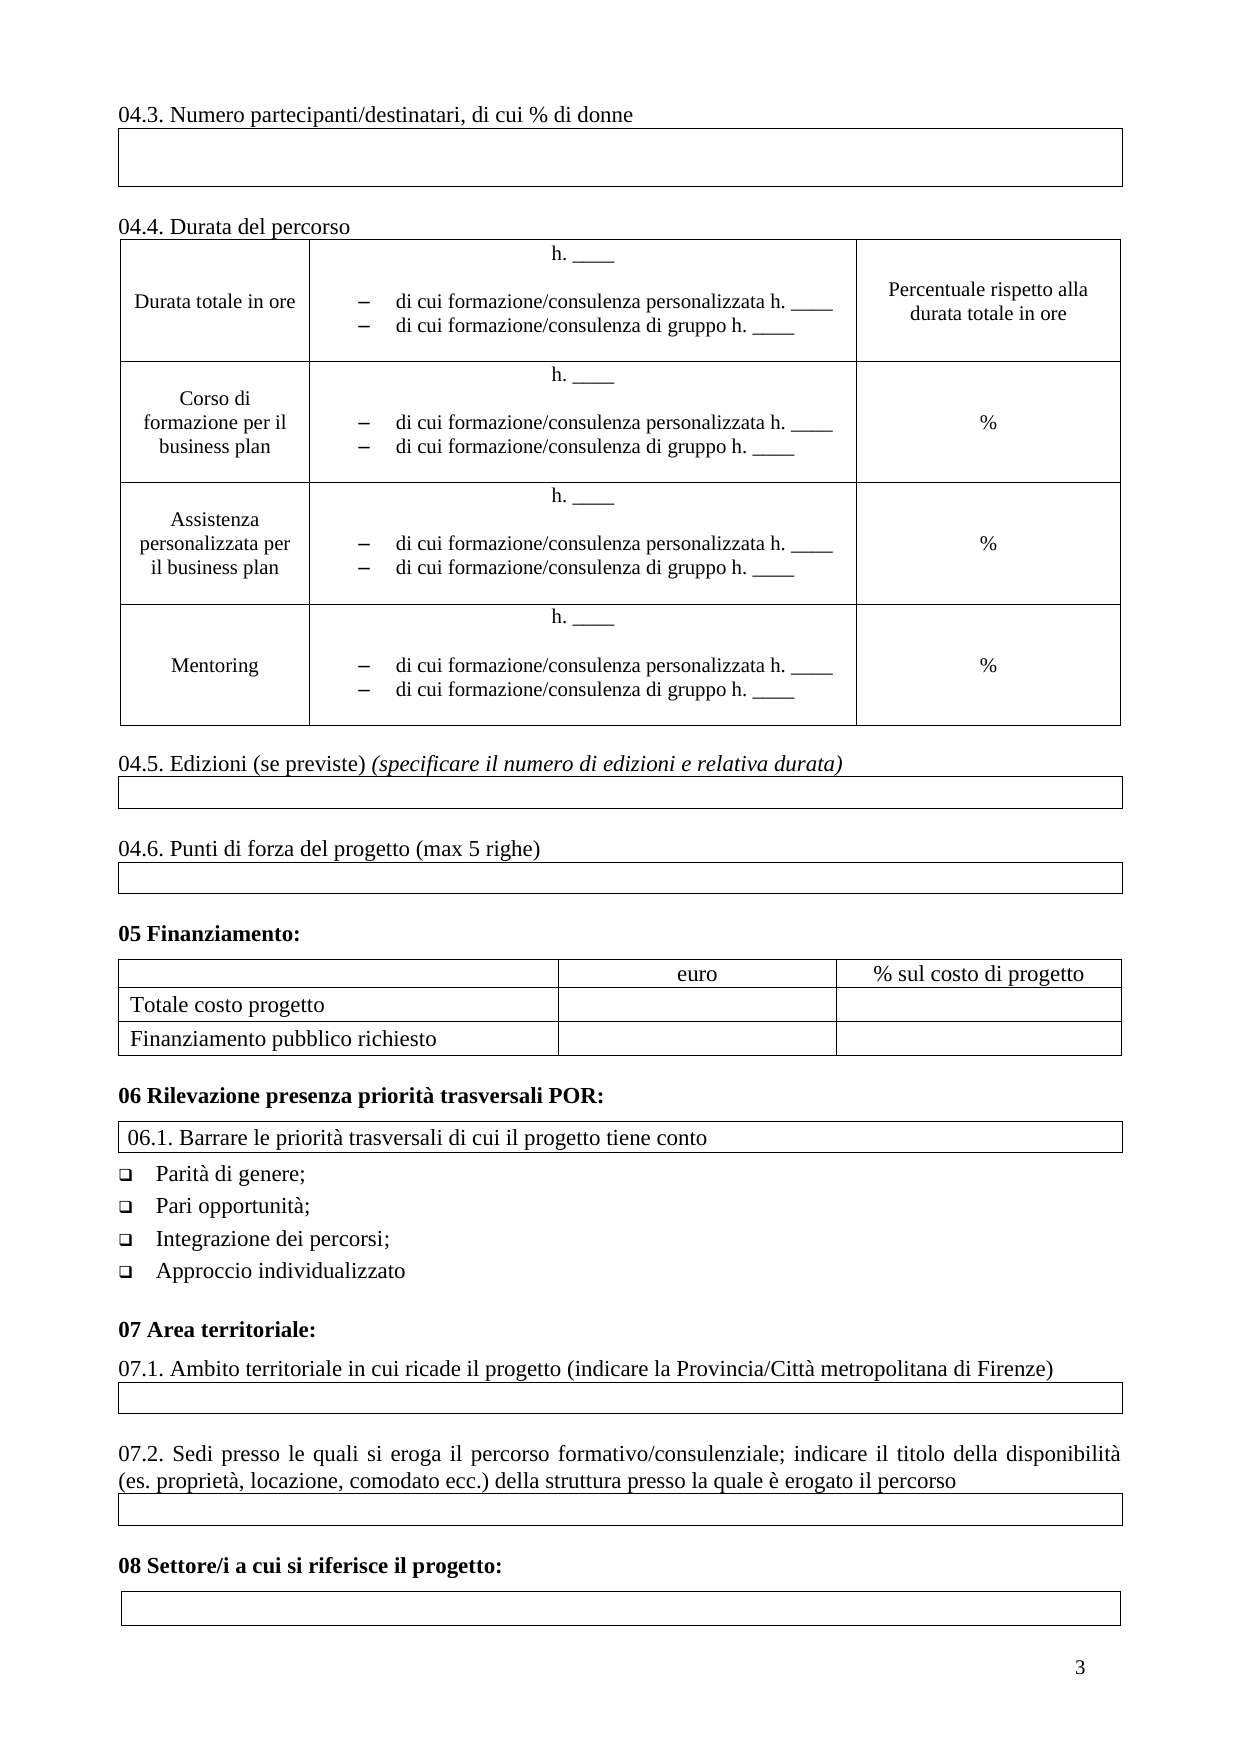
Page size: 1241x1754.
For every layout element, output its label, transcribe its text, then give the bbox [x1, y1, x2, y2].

text 07.2. Sedi presso le quali si eroga il percorso formativo/consulenziale; indicare il titolo della disponibilità (es. proprietà, locazione, comodato ecc.) della struttura presso la quale è erogato il percorso [118, 1441, 1123, 1493]
text 04.5. Edizioni (se previste) (specificare il numero di edizioni e relativa durata) [118, 750, 1123, 776]
text 04.6. Punti di forza del progetto (max 5 righe) [118, 835, 1123, 862]
text 04.4. Durata del percorso [118, 213, 1123, 239]
table_cell Corso di formazione per il business plan [121, 362, 309, 482]
list Approccio individualizzato [118, 1257, 1123, 1284]
table_cell Assistenza personalizzata per il business plan [121, 483, 309, 603]
table_cell [559, 1022, 836, 1054]
table_cell [837, 1022, 1121, 1054]
table_header Durata totale in ore [121, 240, 309, 361]
table_cell h. ____ di cui formazione/consulenza personalizzata h. ____ di cui formazione/consulenza di gruppo h. ____ [310, 483, 856, 603]
table_header euro [559, 960, 836, 987]
subtitle 05 Finanziamento: [118, 921, 1123, 947]
table_header [122, 1592, 1120, 1625]
subtitle 08 Settore/i a cui si riferisce il progetto: [118, 1552, 1123, 1578]
table_header h. ____ di cui formazione/consulenza personalizzata h. ____ di cui formazione/consulenza di gruppo h. ____ [310, 240, 856, 361]
table_header % sul costo di progetto [837, 960, 1121, 987]
table_cell h. ____ di cui formazione/consulenza personalizzata h. ____ di cui formazione/consulenza di gruppo h. ____ [310, 362, 856, 482]
table_header Percentuale rispetto alla durata totale in ore [857, 240, 1120, 361]
text 07.1. Ambito territoriale in cui ricade il progetto (indicare la Provincia/Città metropolitana di Firenze) [118, 1355, 1123, 1382]
table_cell Finanziamento pubblico richiesto [119, 1022, 558, 1054]
subtitle 06.1. Barrare le priorità trasversali di cui il progetto tiene conto [119, 1122, 1122, 1152]
table_cell % [857, 362, 1120, 482]
table_cell % [857, 605, 1120, 725]
subtitle 07 Area territoriale: [118, 1316, 1123, 1343]
table_cell Totale costo progetto [119, 988, 558, 1021]
list Pari opportunità; [118, 1192, 1123, 1218]
table_cell h. ____ di cui formazione/consulenza personalizzata h. ____ di cui formazione/consulenza di gruppo h. ____ [310, 605, 856, 725]
table_header [119, 960, 558, 987]
table_cell % [857, 483, 1120, 603]
list Integrazione dei percorsi; [118, 1225, 1123, 1251]
list Parità di genere; [118, 1159, 1123, 1186]
table_cell Mentoring [121, 605, 309, 725]
table_cell [837, 988, 1121, 1021]
text 04.3. Numero partecipanti/destinatari, di cui % di donne [118, 101, 1123, 128]
table_cell [559, 988, 836, 1021]
subtitle 06 Rilevazione presenza priorità trasversali POR: [118, 1082, 1123, 1108]
